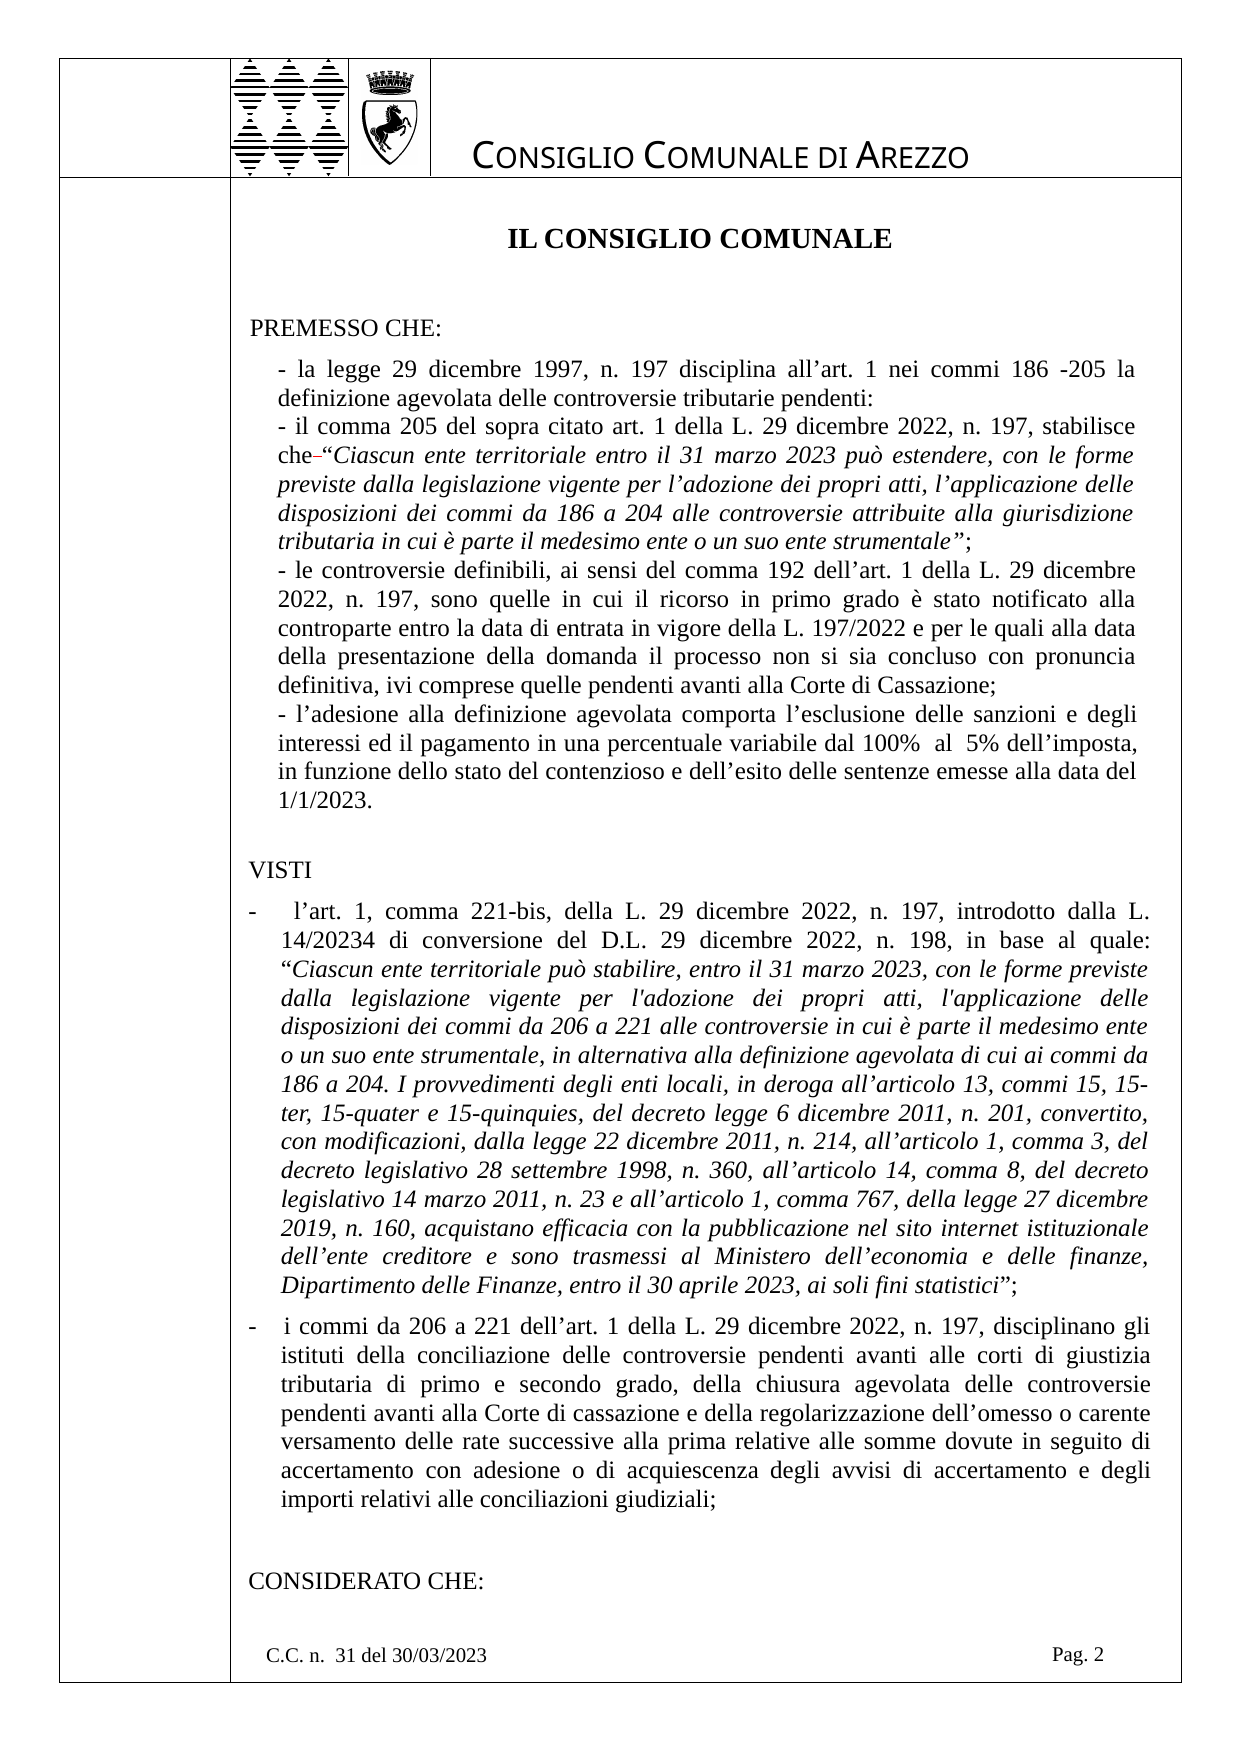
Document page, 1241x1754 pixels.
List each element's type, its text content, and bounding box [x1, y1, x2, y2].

text - le controversie definibili, ai sensi del comma 192 dell’art. 1 della L. 29 dicembre 2022, n. 197, sono quelle in cui il ricorso in primo grado è stato notificato alla controparte entro la data di entrata in vigore della L. 197/2022 e per le quali alla data della presentazione della domanda il processo non si sia concluso con pronuncia definitiva, ivi comprese quelle pendenti avanti alla Corte di Cassazione; [278, 555, 1137, 699]
text IL CONSIGLIO COMUNALE [248, 222, 1152, 255]
text CONSIDERATO CHE: [248, 1566, 1152, 1595]
text - l’adesione alla definizione agevolata comporta l’esclusione delle sanzioni e degli interessi ed il pagamento in una percentuale variabile dal 100% al 5% dell’imposta, in funzione dello stato del contenzioso e dell’esito delle sentenze emesse alla data del 1/1/2023. [278, 699, 1138, 814]
text - il comma 205 del sopra citato art. 1 della L. 29 dicembre 2022, n. 197, stabilisce che “Ciascun ente territoriale entro il 31 marzo 2023 può estendere, con le forme previste dalla legislazione vigente per l’adozione dei propri atti, l’applicazione delle disposizioni dei commi da 186 a 204 alle controversie attribuite alla giurisdizione tributaria in cui è parte il medesimo ente o un suo ente strumentale”; [278, 411, 1137, 555]
text - l’art. 1, comma 221-bis, della L. 29 dicembre 2022, n. 197, introdotto dalla L. 14/20234 di conversione del D.L. 29 dicembre 2022, n. 198, in base al quale: “Ciascun ente territoriale può stabilire, entro il 31 marzo 2023, con le forme previste dalla legislazione vigente per l'adozione dei propri atti, l'applicazione delle disposizioni dei commi da 206 a 221 alle controversie in cui è parte il medesimo ente o un suo ente strumentale, in alternativa alla definizione agevolata di cui ai commi da 186 a 204. I provvedimenti degli enti locali, in deroga all’articolo 13, commi 15, 15-ter, 15-quater e 15-quinquies, del decreto legge 6 dicembre 2011, n. 201, convertito, con modificazioni, dalla legge 22 dicembre 2011, n. 214, all’articolo 1, comma 3, del decreto legislativo 28 settembre 1998, n. 360, all’articolo 14, comma 8, del decreto legislativo 14 marzo 2011, n. 23 e all’articolo 1, comma 767, della legge 27 dicembre 2019, n. 160, acquistano efficacia con la pubblicazione nel sito internet istituzionale dell’ente creditore e sono trasmessi al Ministero dell’economia e delle finanze, Dipartimento delle Finanze, entro il 30 aprile 2023, ai soli fini statistici”; [248, 896, 1152, 1299]
text - i commi da 206 a 221 dell’art. 1 della L. 29 dicembre 2022, n. 197, disciplinano gli istituti della conciliazione delle controversie pendenti avanti alle corti di giustizia tributaria di primo e secondo grado, della chiusura agevolata delle controversie pendenti avanti alla Corte di cassazione e della regolarizzazione dell’omesso o carente versamento delle rate successive alla prima relative alle somme dovute in seguito di accertamento con adesione o di acquiescenza degli avvisi di accertamento e degli importi relativi alle conciliazioni giudiziali; [248, 1311, 1152, 1513]
text PREMESSO CHE: [249, 313, 1152, 341]
picture [361, 70, 418, 165]
text - la legge 29 dicembre 1997, n. 197 disciplina all’art. 1 nei commi 186 -205 la definizione agevolata delle controversie tributarie pendenti: [278, 354, 1137, 411]
text VISTI [248, 855, 1152, 884]
